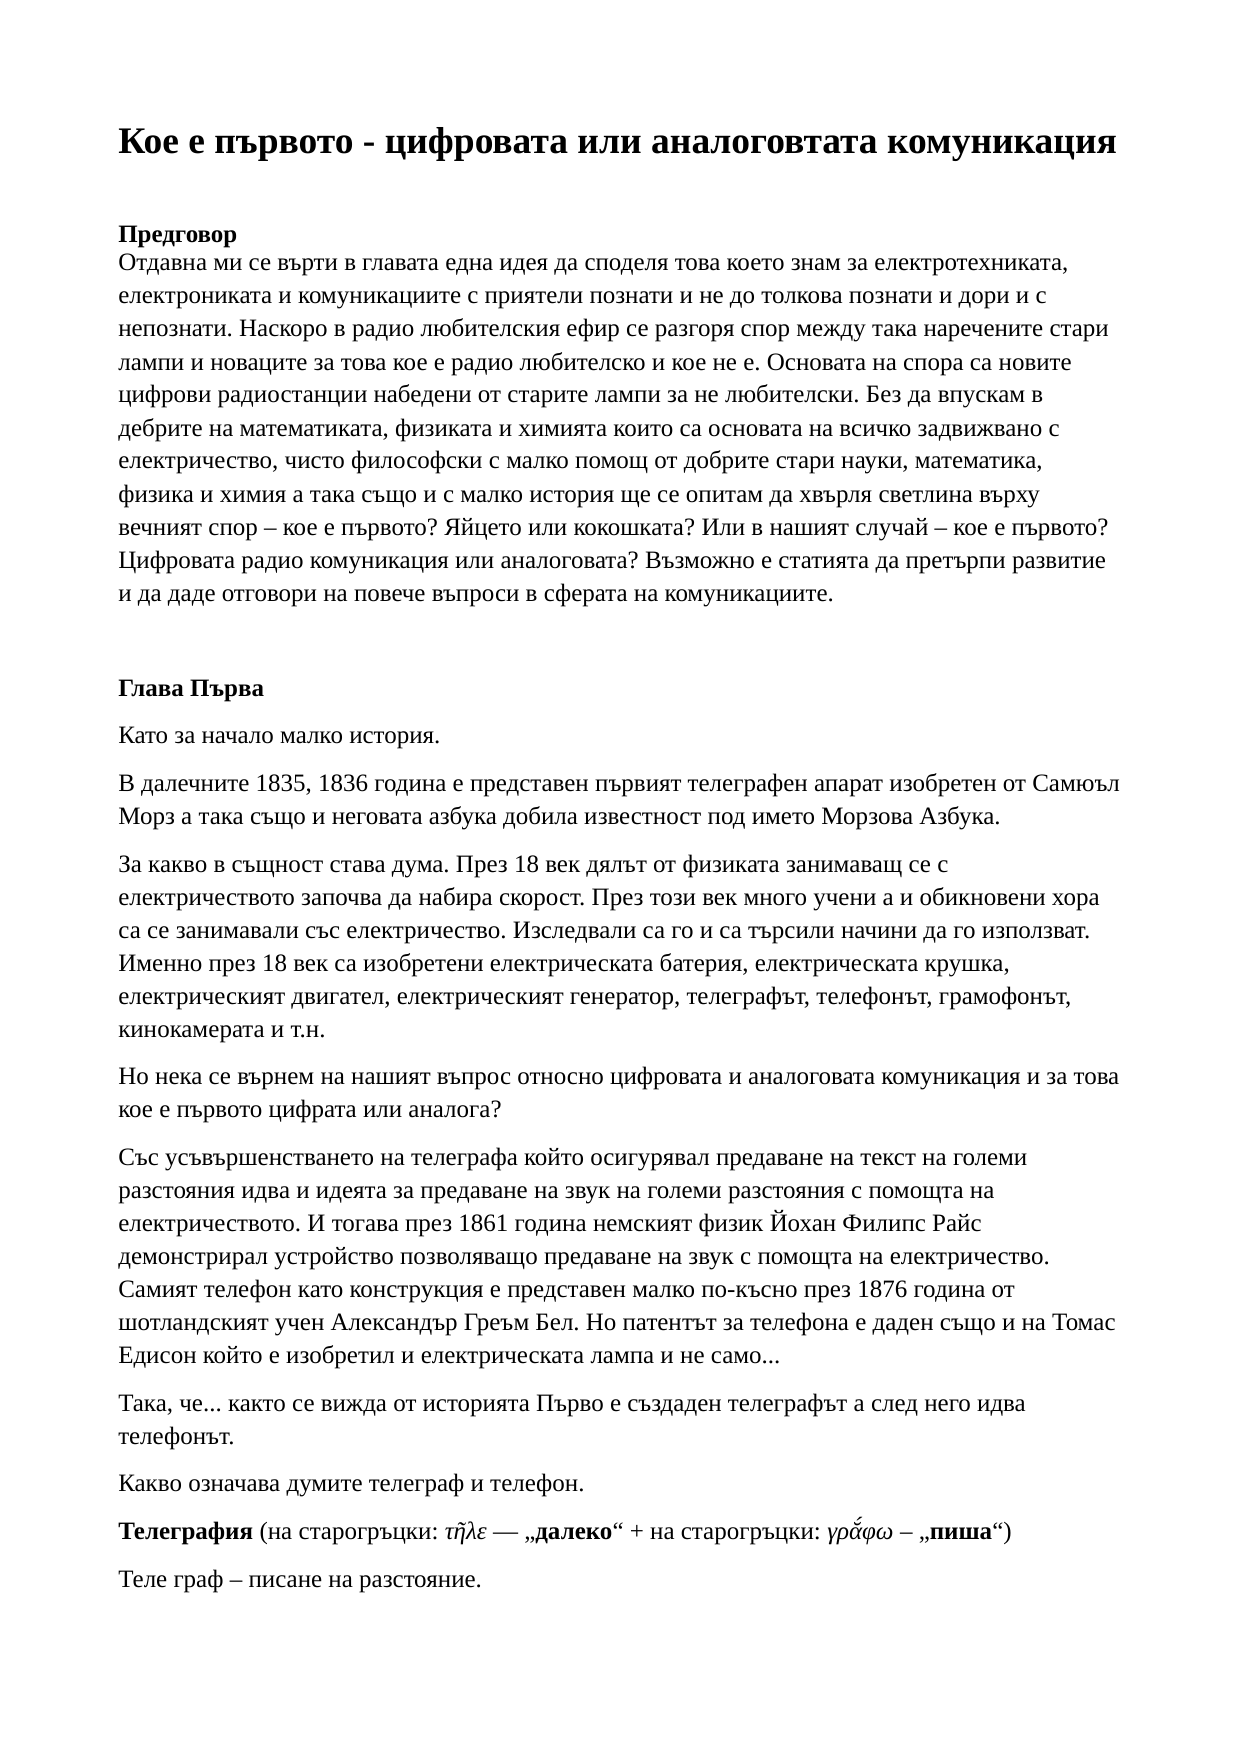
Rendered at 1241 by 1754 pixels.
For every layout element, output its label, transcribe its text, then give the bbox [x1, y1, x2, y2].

text Но нека се върнем на нашият въпрос относно цифровата и аналоговата комуникация и за това кое е първото цифрата или аналога? [118, 1061, 1122, 1123]
text Така, че... както се вижда от историята Първо е създаден телеграфът а след него идва телефонът. [118, 1388, 1122, 1449]
text Отдавна ми се върти в главата една идея да споделя това което знам за електротехниката, електрониката и комуникациите с приятели познати и не до толкова познати и дори и с непознати. Наскоро в радио любителския ефир се разгоря спор между така наречените стари лампи и новаците за това кое е радио любителско и кое не е. Основата на спора са новите цифрови радиостанции набедени от старите лампи за не любителски. Без да впускам в дебрите на математиката, физиката и химията които са основата на всичко задвижвано с електричество, чисто философски с малко помощ от добрите стари науки, математика, физика и химия а така също и с малко история ще се опитам да хвърля светлина върху вечният спор – кое е първото? Яйцето или кокошката? Или в нашият случай – кое е първото? Цифровата радио комуникация или аналоговата? Възможно е статията да претърпи развитие и да даде отговори на повече въпроси в сферата на комуникациите. [118, 247, 1122, 606]
text Със усъвършенстването на телеграфа който осигурявал предаване на текст на големи разстояния идва и идеята за предаване на звук на големи разстояния с помощта на електричеството. И тогава през 1861 година немският физик Йохан Филипс Райс демонстрирал устройство позволяващо предаване на звук с помощта на електричество. Самият телефон като конструкция е представен малко по-късно през 1876 година от шотландският учен Александър Греъм Бел. Но патентът за телефона е даден също и на Томас Едисон който е изобретил и електрическата лампа и не само... [118, 1142, 1122, 1369]
text Какво означава думите телеграф и телефон. [118, 1468, 1122, 1497]
text Теле граф – писане на разстояние. [118, 1564, 1122, 1592]
text Телеграфия (на старогръцки: τῆλε — „далеко“ + на старогръцки: γρᾰ́φω – „пиша“) [118, 1516, 1122, 1545]
text Като за начало малко история. [118, 721, 1122, 749]
text Кое е първото - цифровата или аналоговтата комуникация [118, 118, 1122, 161]
text В далечните 1835, 1836 година е представен първият телеграфен апарат изобретен от Самюъл Морз а така също и неговата азбука добила известност под името Морзова Азбука. [118, 768, 1122, 830]
text За какво в същност става дума. През 18 век дялът от физиката занимаващ се с електричеството започва да набира скорост. През този век много учени а и обикновени хора са се занимавали със електричество. Изследвали са го и са търсили начини да го използват. Именно през 18 век са изобретени електрическата батерия, електрическата крушка, електрическият двигател, електрическият генератор, телеграфът, телефонът, грамофонът, кинокамерата и т.н. [118, 849, 1122, 1043]
text Предговор [118, 219, 1122, 247]
text Глава Първа [118, 673, 1122, 702]
